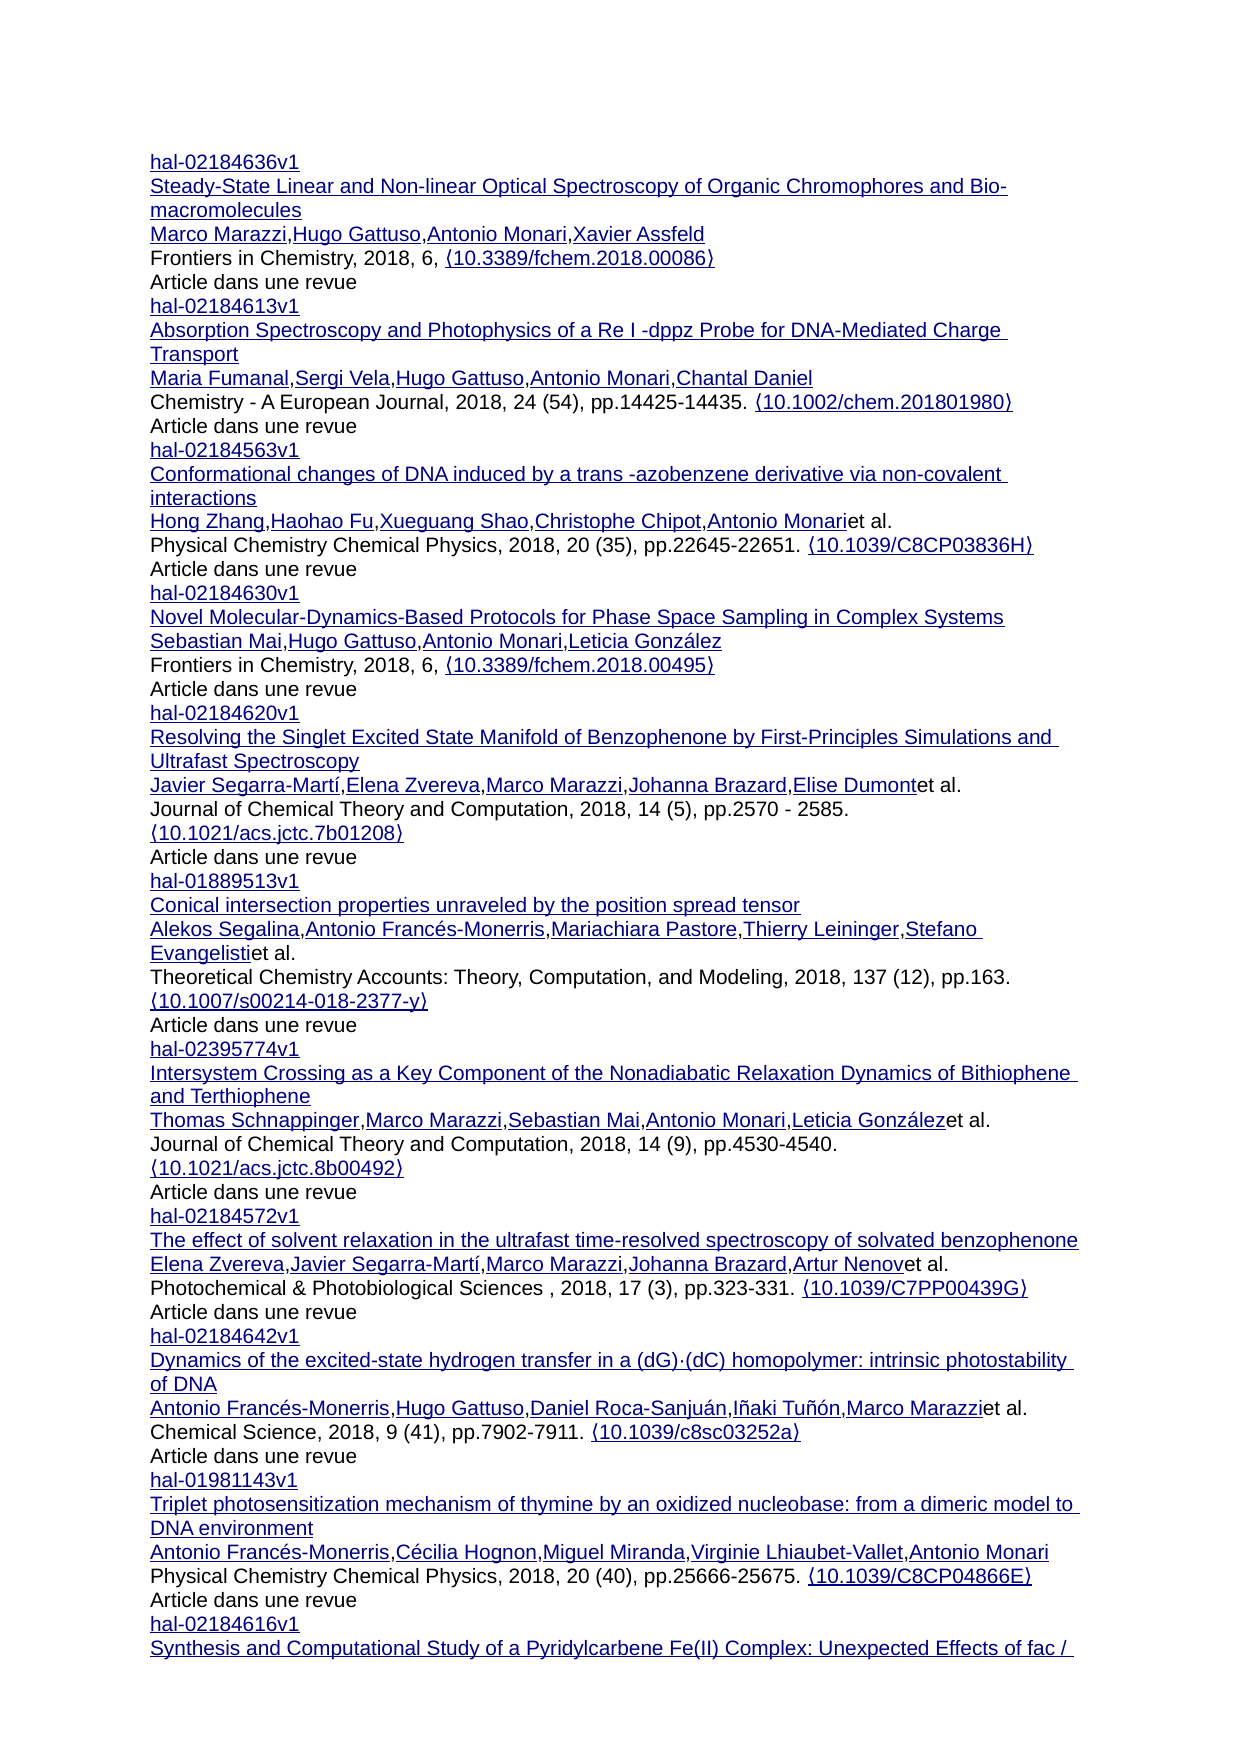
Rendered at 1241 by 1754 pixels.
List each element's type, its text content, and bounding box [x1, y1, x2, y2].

table_cell Dynamics of the excited-state hydrogen transfer in a (dG)·(dC) homopolymer: intrinsic photostability of DNA Antonio Francés-Monerris,Hugo Gattuso,Daniel Roca-Sanjuán,Iñaki Tuñón,Marco Marazziet al. Chemical Science, 2018, 9 (41), pp.7902-7911. ⟨10.1039/c8sc03252a⟩ Article dans une revue hal-01981143v1 [150, 1348, 1090, 1492]
table_cell The effect of solvent relaxation in the ultrafast time-resolved spectroscopy of solvated benzophenone Elena Zvereva,Javier Segarra-Martí,Marco Marazzi,Johanna Brazard,Artur Nenovet al. Photochemical & Photobiological Sciences , 2018, 17 (3), pp.323-331. ⟨10.1039/C7PP00439G⟩ Article dans une revue hal-02184642v1 [150, 1228, 1090, 1348]
table_cell Synthesis and Computational Study of a Pyridylcarbene Fe(II) Complex: Unexpected Effects of fac / [150, 1635, 1090, 1659]
table_cell Steady-State Linear and Non-linear Optical Spectroscopy of Organic Chromophores and Bio-macromolecules Marco Marazzi,Hugo Gattuso,Antonio Monari,Xavier Assfeld Frontiers in Chemistry, 2018, 6, ⟨10.3389/fchem.2018.00086⟩ Article dans une revue hal-02184613v1 [150, 174, 1090, 318]
table_cell Triplet photosensitization mechanism of thymine by an oxidized nucleobase: from a dimeric model to DNA environment Antonio Francés-Monerris,Cécilia Hognon,Miguel Miranda,Virginie Lhiaubet-Vallet,Antonio Monari Physical Chemistry Chemical Physics, 2018, 20 (40), pp.25666-25675. ⟨10.1039/C8CP04866E⟩ Article dans une revue hal-02184616v1 [150, 1492, 1090, 1635]
table_cell Intersystem Crossing as a Key Component of the Nonadiabatic Relaxation Dynamics of Bithiophene and Terthiophene Thomas Schnappinger,Marco Marazzi,Sebastian Mai,Antonio Monari,Leticia Gonzálezet al. Journal of Chemical Theory and Computation, 2018, 14 (9), pp.4530-4540. ⟨10.1021/acs.jctc.8b00492⟩ Article dans une revue hal-02184572v1 [150, 1060, 1090, 1228]
table_cell Novel Molecular-Dynamics-Based Protocols for Phase Space Sampling in Complex Systems Sebastian Mai,Hugo Gattuso,Antonio Monari,Leticia González Frontiers in Chemistry, 2018, 6, ⟨10.3389/fchem.2018.00495⟩ Article dans une revue hal-02184620v1 [150, 605, 1090, 725]
table_cell Resolving the Singlet Excited State Manifold of Benzophenone by First-Principles Simulations and Ultrafast Spectroscopy Javier Segarra-Martí,Elena Zvereva,Marco Marazzi,Johanna Brazard,Elise Dumontet al. Journal of Chemical Theory and Computation, 2018, 14 (5), pp.2570 - 2585. ⟨10.1021/acs.jctc.7b01208⟩ Article dans une revue hal-01889513v1 [150, 725, 1090, 893]
table_cell Conformational changes of DNA induced by a trans -azobenzene derivative via non-covalent interactions Hong Zhang,Haohao Fu,Xueguang Shao,Christophe Chipot,Antonio Monariet al. Physical Chemistry Chemical Physics, 2018, 20 (35), pp.22645-22651. ⟨10.1039/C8CP03836H⟩ Article dans une revue hal-02184630v1 [150, 461, 1090, 605]
table_cell Absorption Spectroscopy and Photophysics of a Re I -dppz Probe for DNA-Mediated Charge Transport Maria Fumanal,Sergi Vela,Hugo Gattuso,Antonio Monari,Chantal Daniel Chemistry - A European Journal, 2018, 24 (54), pp.14425-14435. ⟨10.1002/chem.201801980⟩ Article dans une revue hal-02184563v1 [150, 318, 1090, 461]
table_cell Conical intersection properties unraveled by the position spread tensor Alekos Segalina,Antonio Francés-Monerris,Mariachiara Pastore,Thierry Leininger,Stefano Evangelistiet al. Theoretical Chemistry Accounts: Theory, Computation, and Modeling, 2018, 137 (12), pp.163. ⟨10.1007/s00214-018-2377-y⟩ Article dans une revue hal-02395774v1 [150, 893, 1090, 1060]
table_cell hal-02184636v1 [150, 150, 1090, 174]
